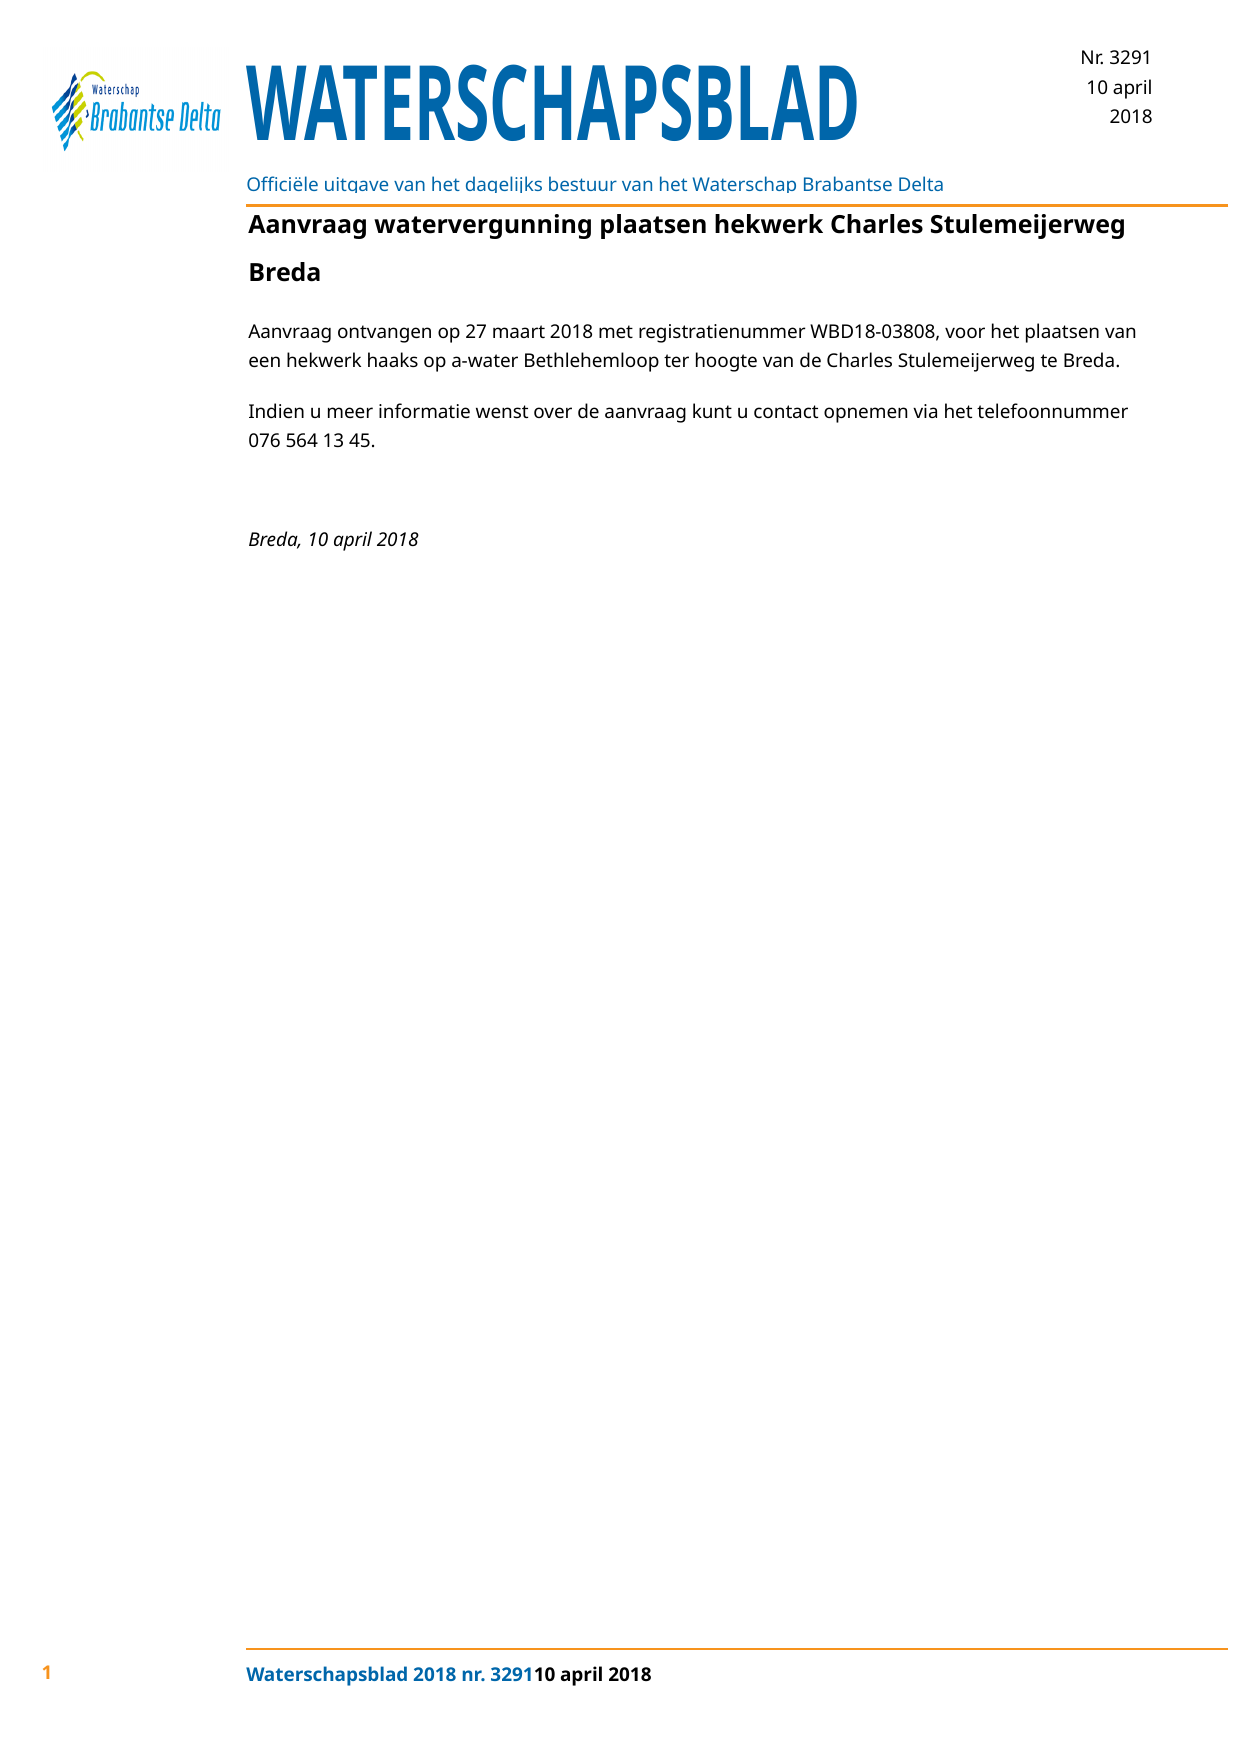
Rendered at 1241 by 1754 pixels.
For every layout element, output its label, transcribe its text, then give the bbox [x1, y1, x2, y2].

text Breda, 10 april 2018 [248, 526, 1152, 551]
text Aanvraag watervergunning plaatsen hekwerk Charles Stulemeijerweg Breda [248, 207, 1152, 288]
text Aanvraag ontvangen op 27 maart 2018 met registratienummer WBD18-03808, voor het plaatsen van een hekwerk haaks op a-water Bethlehemloop ter hoogte van de Charles Stulemeijerweg te Breda. [248, 318, 1152, 373]
text Indien u meer informatie wenst over de aanvraag kunt u contact opnemen via het telefoonnummer 076 564 13 45. [248, 398, 1152, 453]
picture [41, 47, 231, 172]
